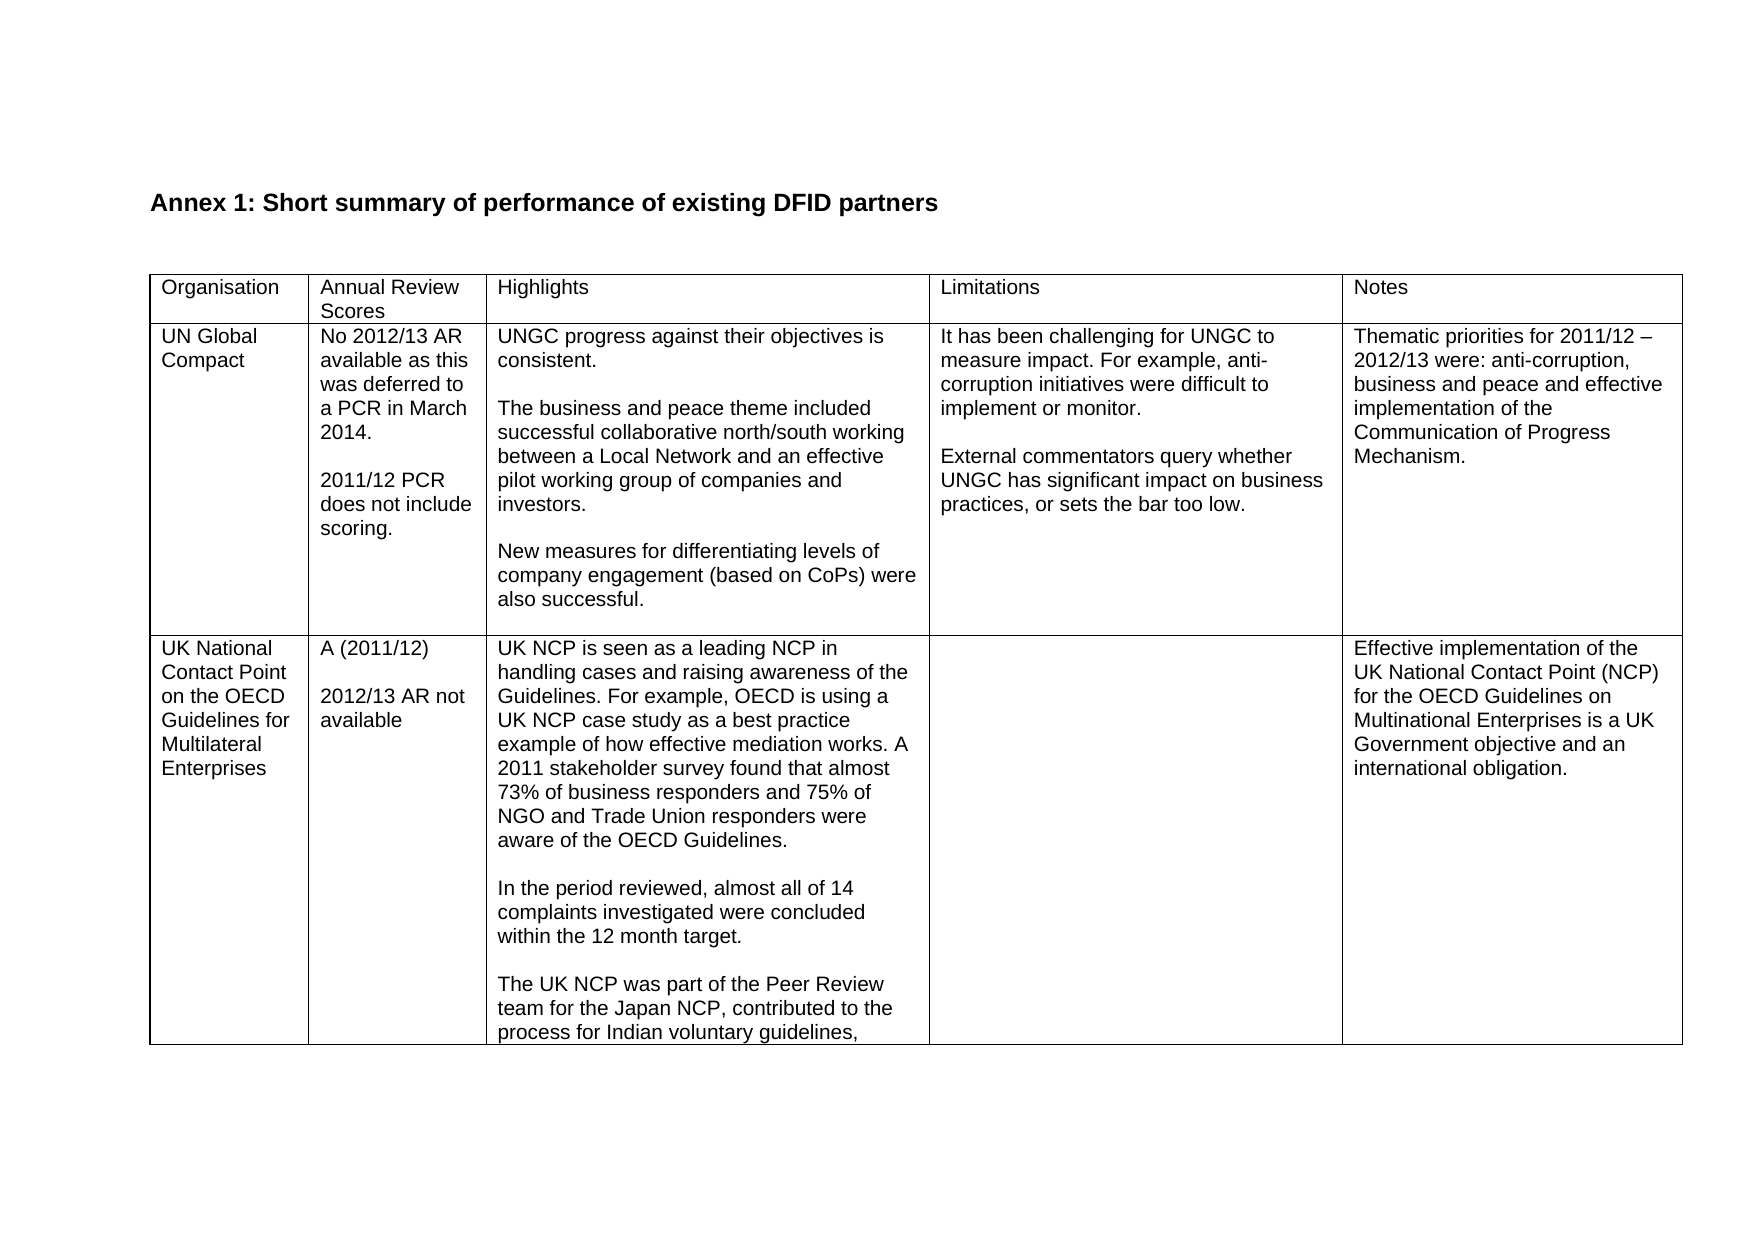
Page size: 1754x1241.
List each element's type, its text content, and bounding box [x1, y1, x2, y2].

table_cell No 2012/13 AR available as this was deferred to a PCR in March 2014. 2011/12 PCR does not include scoring. [309, 324, 486, 635]
table_cell UN Global Compact [151, 324, 308, 635]
table_cell It has been challenging for UNGC to measure impact. For example, anti-corruption initiatives were difficult to implement or monitor. External commentators query whether UNGC has significant impact on business practices, or sets the bar too low. [930, 324, 1342, 635]
table_cell UNGC progress against their objectives is consistent. The business and peace theme included successful collaborative north/south working between a Local Network and an effective pilot working group of companies and investors. New measures for differentiating levels of company engagement (based on CoPs) were also successful. [487, 324, 929, 635]
table_header Limitations [930, 275, 1342, 323]
table_cell UK National Contact Point on the OECD Guidelines for Multilateral Enterprises [151, 636, 308, 1043]
table_header Notes [1343, 275, 1682, 323]
table_cell A (2011/12) 2012/13 AR not available [309, 636, 486, 1043]
table_cell Thematic priorities for 2011/12 – 2012/13 were: anti-corruption, business and peace and effective implementation of the Communication of Progress Mechanism. [1343, 324, 1682, 635]
text Annex 1: Short summary of performance of existing DFID partners [150, 187, 1604, 216]
table_cell UK NCP is seen as a leading NCP in handling cases and raising awareness of the Guidelines. For example, OECD is using a UK NCP case study as a best practice example of how effective mediation works. A 2011 stakeholder survey found that almost 73% of business responders and 75% of NGO and Trade Union responders were aware of the OECD Guidelines. In the period reviewed, almost all of 14 complaints investigated were concluded within the 12 month target. The UK NCP was part of the Peer Review team for the Japan NCP, contributed to the process for Indian voluntary guidelines, [487, 636, 929, 1043]
table_cell Effective implementation of the UK National Contact Point (NCP) for the OECD Guidelines on Multinational Enterprises is a UK Government objective and an international obligation. [1343, 636, 1682, 1043]
table_cell [930, 636, 1342, 1043]
table_header Organisation [151, 275, 308, 323]
table_header Highlights [487, 275, 929, 323]
table_header Annual Review Scores [309, 275, 486, 323]
